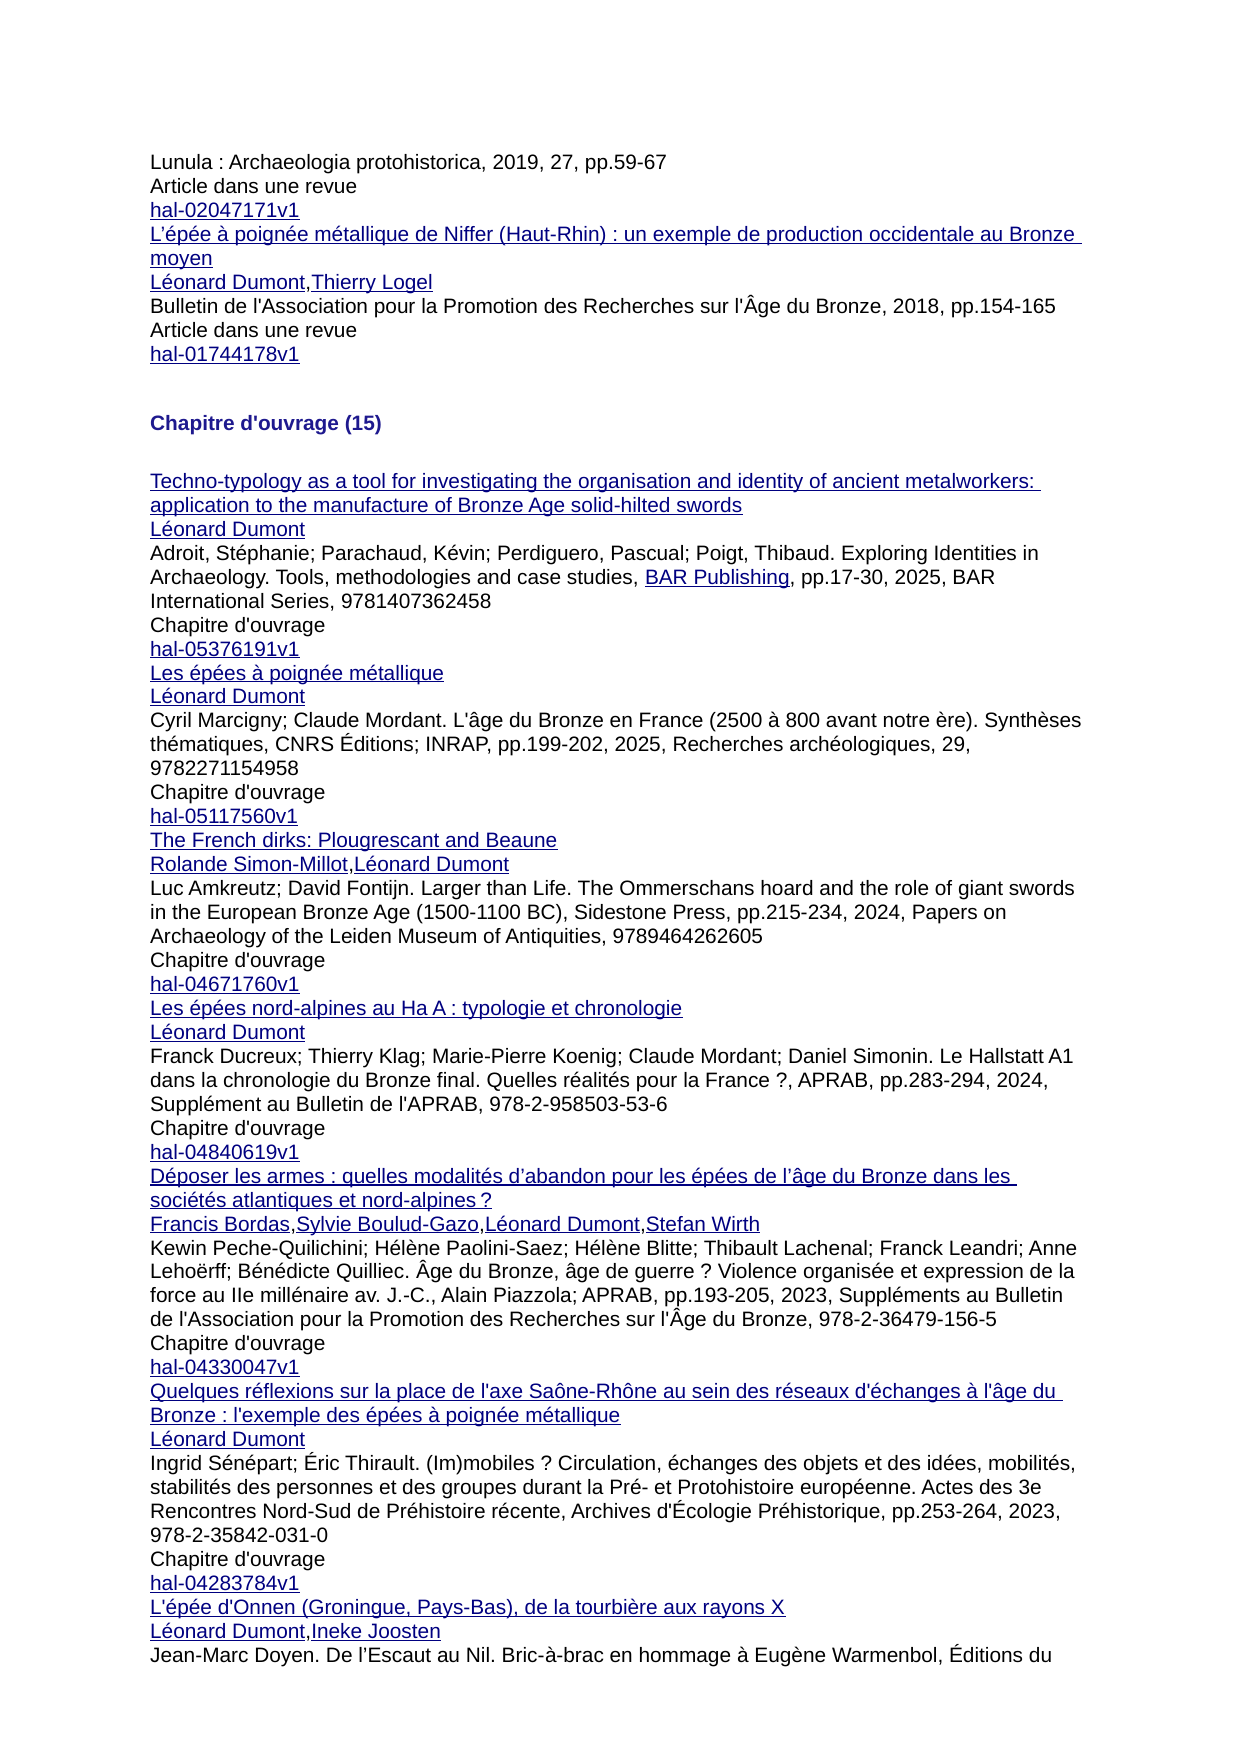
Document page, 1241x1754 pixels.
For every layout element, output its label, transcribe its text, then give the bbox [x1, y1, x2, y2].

table_header Techno-typology as a tool for investigating the organisation and identity of ancient metalworkers: application to the manufacture of Bronze Age solid-hilted swords Léonard Dumont Adroit, Stéphanie; Parachaud, Kévin; Perdiguero, Pascual; Poigt, Thibaud. Exploring Identities in Archaeology. Tools, methodologies and case studies, BAR Publishing, pp.17-30, 2025, BAR International Series, 9781407362458 Chapitre d'ouvrage hal-05376191v1 [150, 469, 1090, 660]
table_cell Les épées nord-alpines au Ha A : typologie et chronologie Léonard Dumont Franck Ducreux; Thierry Klag; Marie-Pierre Koenig; Claude Mordant; Daniel Simonin. Le Hallstatt A1 dans la chronologie du Bronze final. Quelles réalités pour la France ?, APRAB, pp.283-294, 2024, Supplément au Bulletin de l'APRAB, 978-2-958503-53-6 Chapitre d'ouvrage hal-04840619v1 [150, 996, 1090, 1163]
table_cell Déposer les armes : quelles modalités d’abandon pour les épées de l’âge du Bronze dans les sociétés atlantiques et nord-alpines ? Francis Bordas,Sylvie Boulud-Gazo,Léonard Dumont,Stefan Wirth Kewin Peche-Quilichini; Hélène Paolini-Saez; Hélène Blitte; Thibault Lachenal; Franck Leandri; Anne Lehoërff; Bénédicte Quilliec. Âge du Bronze, âge de guerre ? Violence organisée et expression de la force au IIe millénaire av. J.-C., Alain Piazzola; APRAB, pp.193-205, 2023, Suppléments au Bulletin de l'Association pour la Promotion des Recherches sur l'Âge du Bronze, 978-2-36479-156-5 Chapitre d'ouvrage hal-04330047v1 [150, 1164, 1090, 1379]
subtitle Chapitre d'ouvrage (15) [150, 410, 1090, 434]
table_cell Quelques réflexions sur la place de l'axe Saône-Rhône au sein des réseaux d'échanges à l'âge du Bronze : l'exemple des épées à poignée métallique Léonard Dumont Ingrid Sénépart; Éric Thirault. (Im)mobiles ? Circulation, échanges des objets et des idées, mobilités, stabilités des personnes et des groupes durant la Pré- et Protohistoire européenne. Actes des 3e Rencontres Nord-Sud de Préhistoire récente, Archives d'Écologie Préhistorique, pp.253-264, 2023, 978-2-35842-031-0 Chapitre d'ouvrage hal-04283784v1 [150, 1379, 1090, 1595]
table_cell Les épées à poignée métallique Léonard Dumont Cyril Marcigny; Claude Mordant. L'âge du Bronze en France (2500 à 800 avant notre ère). Synthèses thématiques, CNRS Éditions; INRAP, pp.199-202, 2025, Recherches archéologiques, 29, 9782271154958 Chapitre d'ouvrage hal-05117560v1 [150, 660, 1090, 828]
table_cell L'épée d'Onnen (Groningue, Pays-Bas), de la tourbière aux rayons X Léonard Dumont,Ineke Joosten Jean-Marc Doyen. De l’Escaut au Nil. Bric-à-brac en hommage à Eugène Warmenbol, Éditions du [150, 1595, 1090, 1667]
table_cell L’épée à poignée métallique de Niffer (Haut-Rhin) : un exemple de production occidentale au Bronze moyen Léonard Dumont,Thierry Logel Bulletin de l'Association pour la Promotion des Recherches sur l'Âge du Bronze, 2018, pp.154-165 Article dans une revue hal-01744178v1 [150, 222, 1090, 366]
table_cell The French dirks: Plougrescant and Beaune Rolande Simon-Millot,Léonard Dumont Luc Amkreutz; David Fontijn. Larger than Life. The Ommerschans hoard and the role of giant swords in the European Bronze Age (1500-1100 BC), Sidestone Press, pp.215-234, 2024, Papers on Archaeology of the Leiden Museum of Antiquities, 9789464262605 Chapitre d'ouvrage hal-04671760v1 [150, 828, 1090, 996]
table_cell Lunula : Archaeologia protohistorica, 2019, 27, pp.59-67 Article dans une revue hal-02047171v1 [150, 150, 1090, 222]
